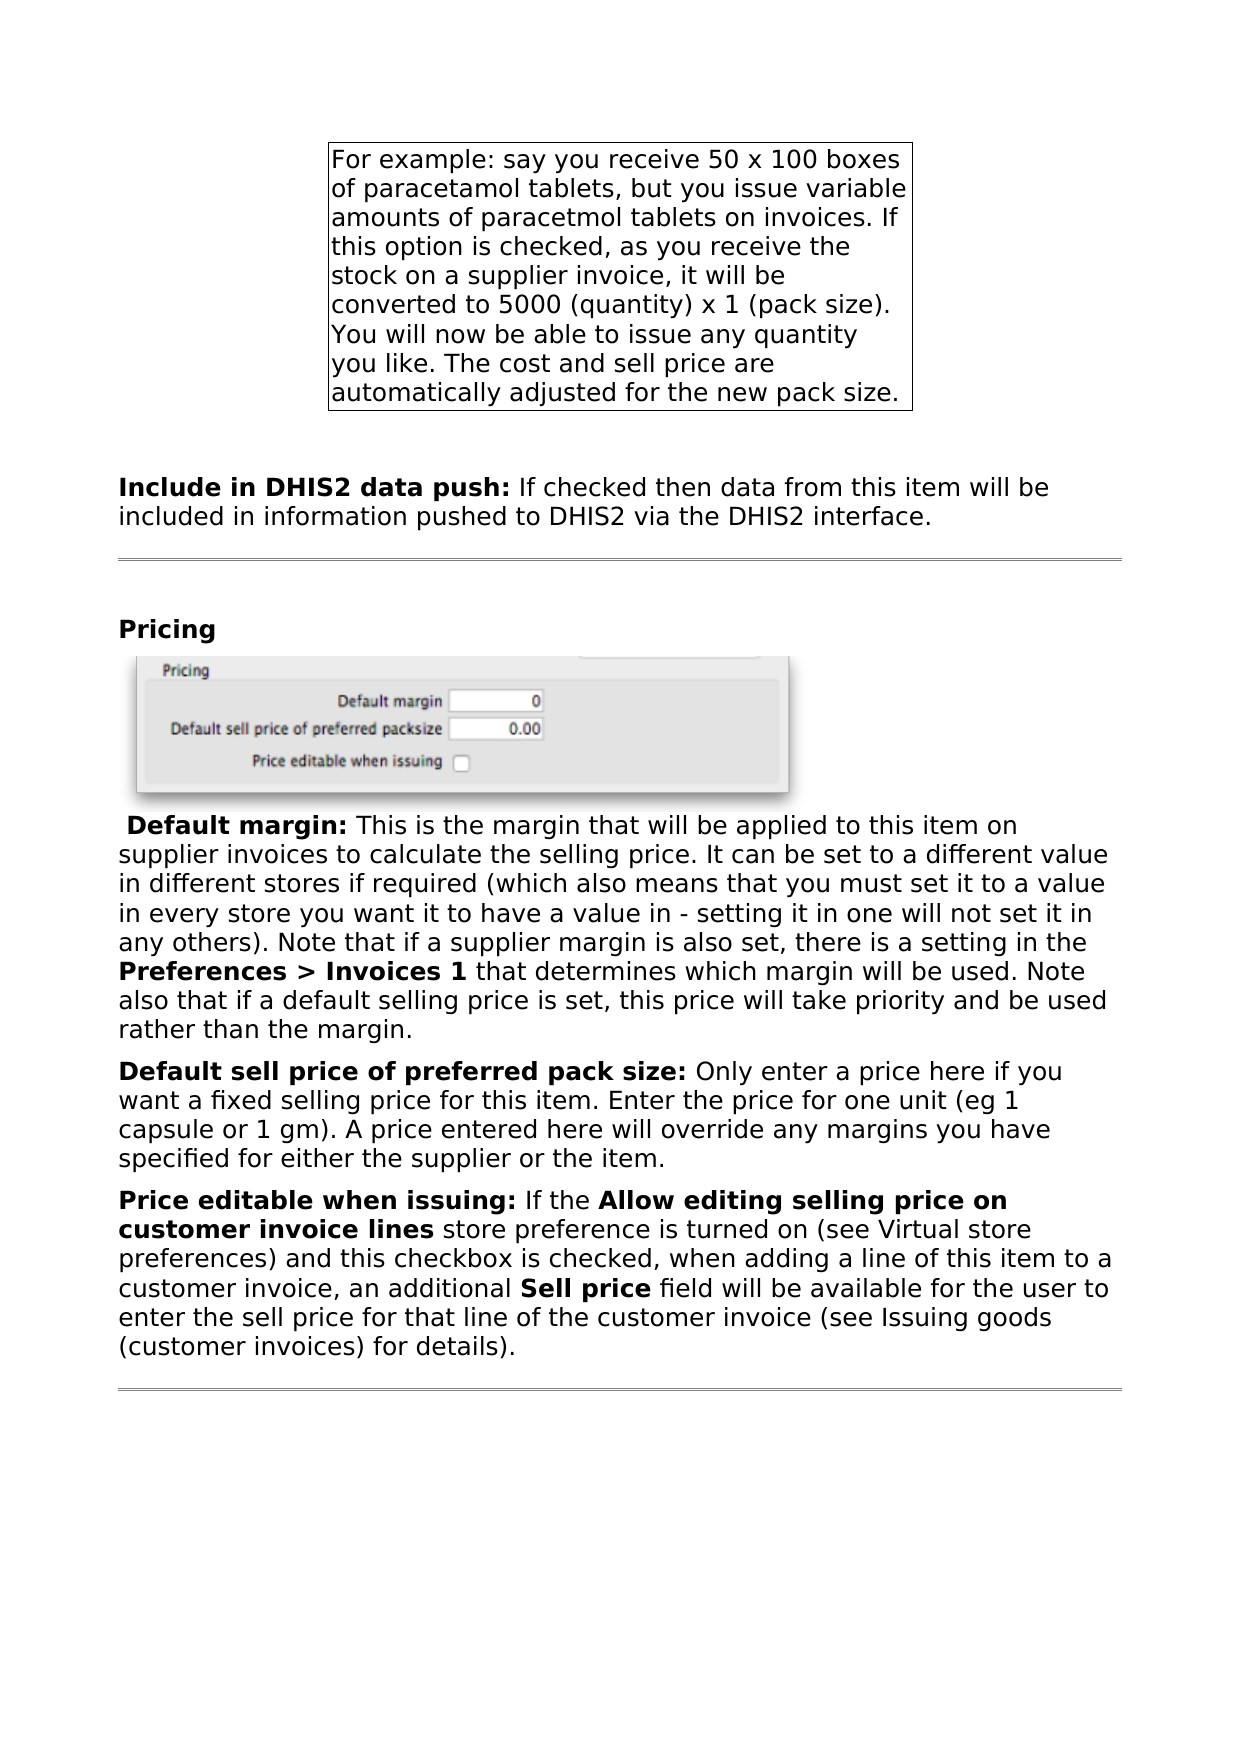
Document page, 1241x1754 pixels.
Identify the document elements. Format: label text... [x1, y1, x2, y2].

table_header For example: say you receive 50 x 100 boxes of paracetamol tablets, but you issue variable amounts of paracetmol tablets on invoices. If this option is checked, as you receive the stock on a supplier invoice, it will be converted to 5000 (quantity) x 1 (pack size). You will now be able to issue any quantity you like. The cost and sell price are automatically adjusted for the new pack size. [329, 143, 912, 410]
text Price editable when issuing: If the Allow editing selling price on customer invoice lines store preference is turned on (see Virtual store preferences) and this checkbox is checked, when adding a line of this item to a customer invoice, an additional Sell price field will be available for the user to enter the sell price for that line of the customer invoice (see Issuing goods (customer invoices) for details). [118, 1186, 1122, 1361]
text Default sell price of preferred pack size: Only enter a price here if you want a fixed selling price for this item. Enter the price for one unit (eg 1 capsule or 1 gm). A price entered here will override any margins you have specified for either the supplier or the item. [118, 1057, 1122, 1174]
picture [118, 656, 808, 812]
text Default margin: This is the margin that will be applied to this item on supplier invoices to calculate the selling price. It can be set to a different value in different stores if required (which also means that you must set it to a value in every store you want it to have a value in - setting it in one will not set it in any others). Note that if a supplier margin is also set, there is a setting in the Preferences > Invoices 1 that determines which margin will be used. Note also that if a default selling price is set, this price will take priority and be used rather than the margin. [118, 657, 1122, 1044]
subtitle Pricing [118, 615, 1122, 644]
text Include in DHIS2 data push: If checked then data from this item will be included in information pushed to DHIS2 via the DHIS2 interface. [118, 473, 1122, 531]
